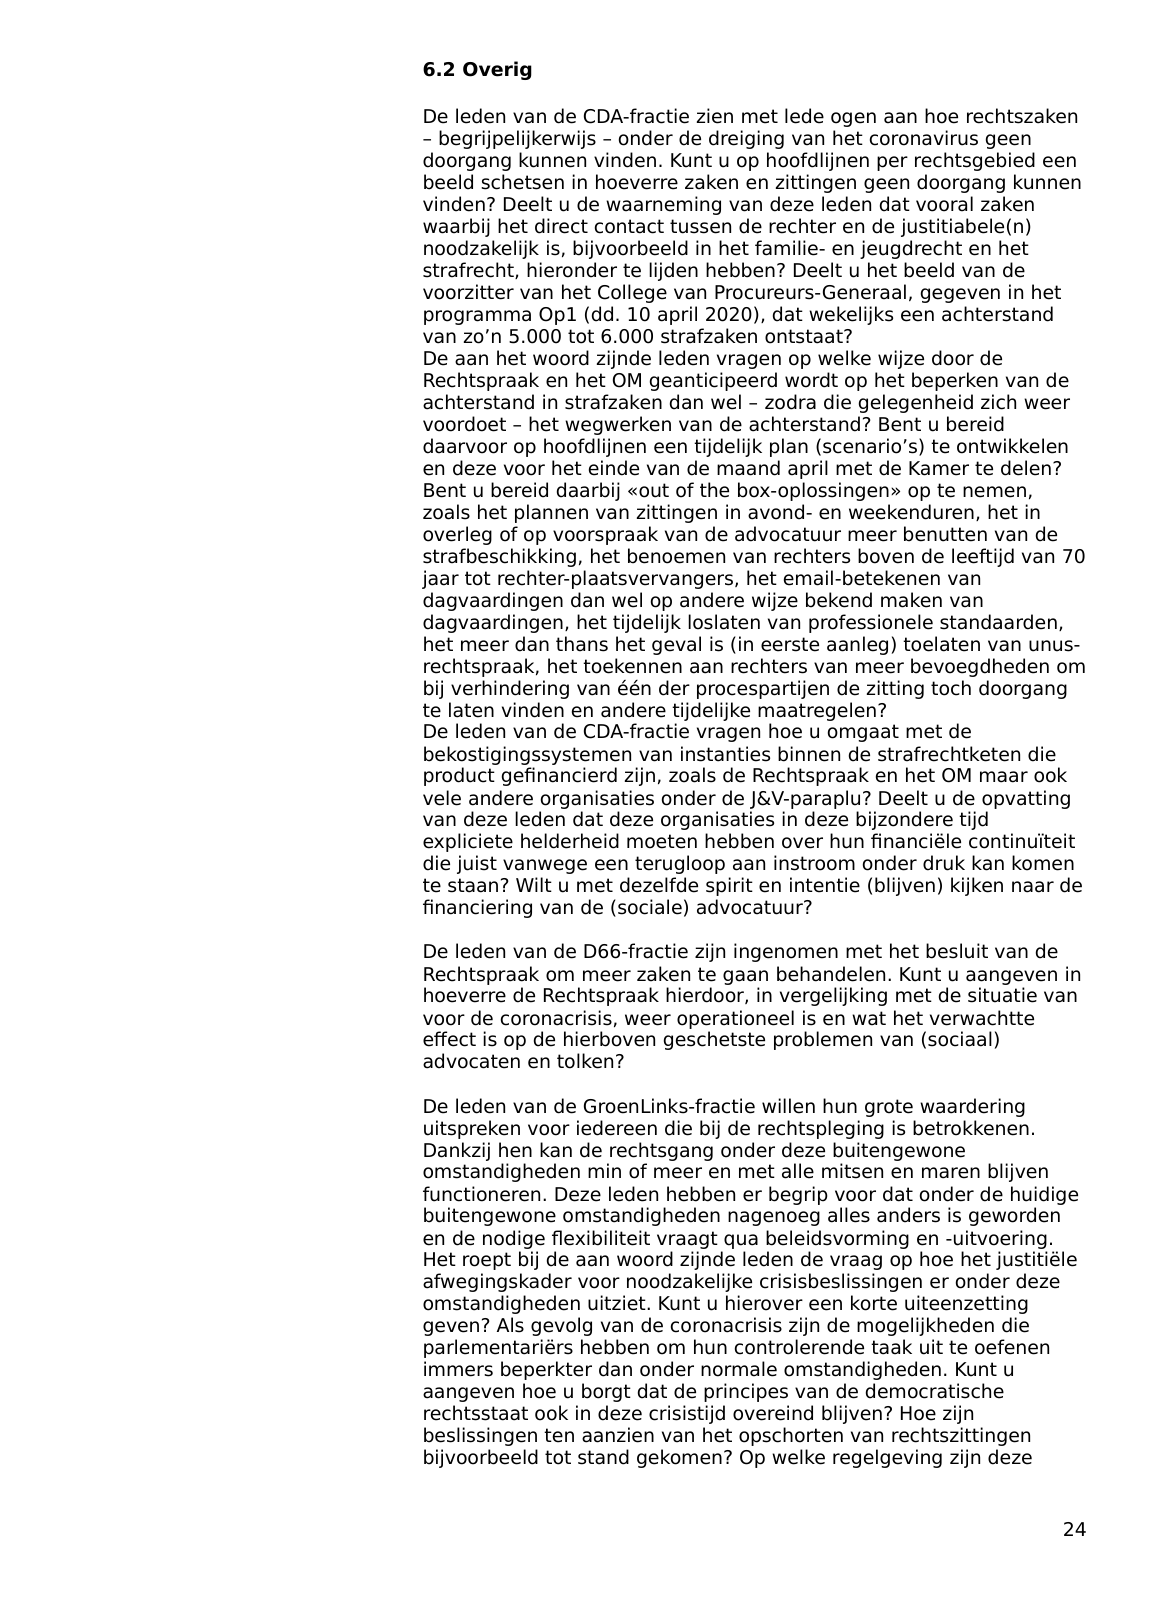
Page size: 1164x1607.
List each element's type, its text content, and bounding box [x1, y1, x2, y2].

text De aan het woord zijnde leden vragen op welke wijze door de Rechtspraak en het OM geanticipeerd wordt op het beperken van de achterstand in strafzaken dan wel – zodra die gelegenheid zich weer voordoet – het wegwerken van de achterstand? Bent u bereid daarvoor op hoofdlijnen een tijdelijk plan (scenario’s) te ontwikkelen en deze voor het einde van de maand april met de Kamer te delen? Bent u bereid daarbij «out of the box-oplossingen» op te nemen, zoals het plannen van zittingen in avond- en weekenduren, het in overleg of op voorspraak van de advocatuur meer benutten van de strafbeschikking, het benoemen van rechters boven de leeftijd van 70 jaar tot rechter-plaatsvervangers, het email-betekenen van dagvaardingen dan wel op andere wijze bekend maken van dagvaardingen, het tijdelijk loslaten van professionele standaarden, het meer dan thans het geval is (in eerste aanleg) toelaten van unus-rechtspraak, het toekennen aan rechters van meer bevoegdheden om bij verhindering van één der procespartijen de zitting toch doorgang te laten vinden en andere tijdelijke maatregelen? [422, 348, 1087, 721]
subtitle 6.2 Overig [422, 59, 1087, 81]
text De leden van de CDA-fractie vragen hoe u omgaat met de bekostigingssystemen van instanties binnen de strafrechtketen die product gefinancierd zijn, zoals de Rechtspraak en het OM maar ook vele andere organisaties onder de J&V-paraplu? Deelt u de opvatting van deze leden dat deze organisaties in deze bijzondere tijd expliciete helderheid moeten hebben over hun financiële continuïteit die juist vanwege een terugloop aan instroom onder druk kan komen te staan? Wilt u met dezelfde spirit en intentie (blijven) kijken naar de financiering van de (sociale) advocatuur? [422, 721, 1087, 919]
text De leden van de D66-fractie zijn ingenomen met het besluit van de Rechtspraak om meer zaken te gaan behandelen. Kunt u aangeven in hoeverre de Rechtspraak hierdoor, in vergelijking met de situatie van voor de coronacrisis, weer operationeel is en wat het verwachtte effect is op de hierboven geschetste problemen van (sociaal) advocaten en tolken? [422, 941, 1087, 1073]
text De leden van de GroenLinks-fractie willen hun grote waardering uitspreken voor iedereen die bij de rechtspleging is betrokkenen. Dankzij hen kan de rechtsgang onder deze buitengewone omstandigheden min of meer en met alle mitsen en maren blijven functioneren. Deze leden hebben er begrip voor dat onder de huidige buitengewone omstandigheden nagenoeg alles anders is geworden en de nodige flexibiliteit vraagt qua beleidsvorming en -uitvoering. Het roept bij de aan woord zijnde leden de vraag op hoe het justitiële afwegingskader voor noodzakelijke crisisbeslissingen er onder deze omstandigheden uitziet. Kunt u hierover een korte uiteenzetting geven? Als gevolg van de coronacrisis zijn de mogelijkheden die parlementariërs hebben om hun controlerende taak uit te oefenen immers beperkter dan onder normale omstandigheden. Kunt u aangeven hoe u borgt dat de principes van de democratische rechtsstaat ook in deze crisistijd overeind blijven? Hoe zijn beslissingen ten aanzien van het opschorten van rechtszittingen bijvoorbeeld tot stand gekomen? Op welke regelgeving zijn deze [422, 1096, 1087, 1469]
text De leden van de CDA-fractie zien met lede ogen aan hoe rechtszaken – begrijpelijkerwijs – onder de dreiging van het coronavirus geen doorgang kunnen vinden. Kunt u op hoofdlijnen per rechtsgebied een beeld schetsen in hoeverre zaken en zittingen geen doorgang kunnen vinden? Deelt u de waarneming van deze leden dat vooral zaken waarbij het direct contact tussen de rechter en de justitiabele(n) noodzakelijk is, bijvoorbeeld in het familie- en jeugdrecht en het strafrecht, hieronder te lijden hebben? Deelt u het beeld van de voorzitter van het College van Procureurs-Generaal, gegeven in het programma Op1 (dd. 10 april 2020), dat wekelijks een achterstand van zo’n 5.000 tot 6.000 strafzaken ontstaat? [422, 106, 1087, 348]
